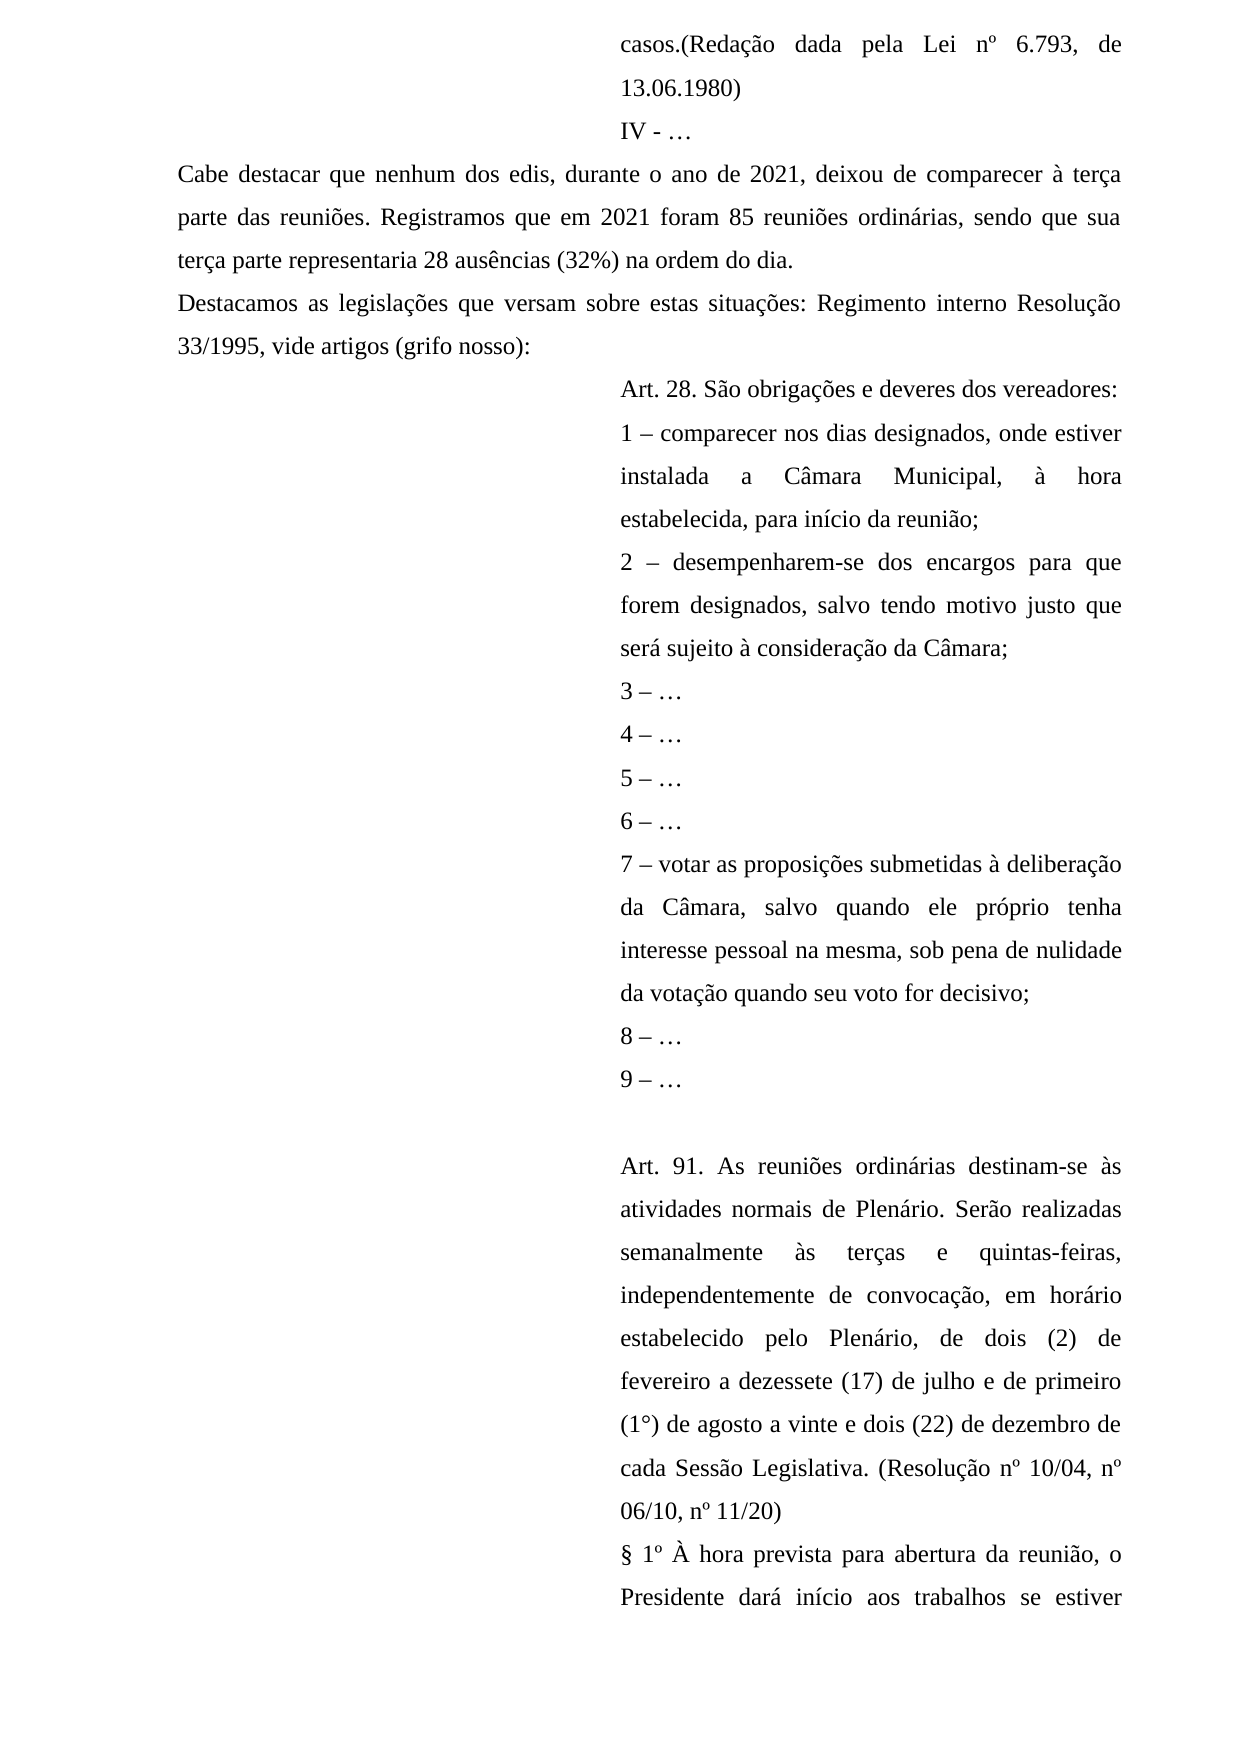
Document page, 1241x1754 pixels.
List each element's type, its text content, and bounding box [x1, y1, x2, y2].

list 7 – votar as proposições submetidas à deliberação da Câmara, salvo quando ele próprio tenha interesse pessoal na mesma, sob pena de nulidade da votação quando seu voto for decisivo; [620, 849, 1122, 1007]
list 1 – comparecer nos dias designados, onde estiver instalada a Câmara Municipal, à hora estabelecida, para início da reunião; [620, 418, 1122, 533]
list 5 – … [620, 763, 1122, 791]
list 9 – … [620, 1064, 1122, 1093]
list § 1º À hora prevista para abertura da reunião, o Presidente dará início aos trabalhos se estiver [620, 1539, 1122, 1611]
list Art. 28. São obrigações e deveres dos vereadores: [620, 374, 1122, 403]
list IV - … [620, 116, 1122, 144]
list Destacamos as legislações que versam sobre estas situações: Regimento interno Resolução 33/1995, vide artigos (grifo nosso): [177, 288, 1122, 360]
list 3 – … [620, 676, 1122, 705]
list Cabe destacar que nenhum dos edis, durante o ano de 2021, deixou de comparecer à terça parte das reuniões. Registramos que em 2021 foram 85 reuniões ordinárias, sendo que sua terça parte representaria 28 ausências (32%) na ordem do dia. [177, 159, 1122, 274]
list Art. 91. As reuniões ordinárias destinam-se às atividades normais de Plenário. Serão realizadas semanalmente às terças e quintas-feiras, independentemente de convocação, em horário estabelecido pelo Plenário, de dois (2) de fevereiro a dezessete (17) de julho e de primeiro (1°) de agosto a vinte e dois (22) de dezembro de cada Sessão Legislativa. (Resolução nº 10/04, nº 06/10, nº 11/20) [620, 1151, 1122, 1524]
list 4 – … [620, 719, 1122, 748]
list 6 – … [620, 806, 1122, 834]
list casos.(Redação dada pela Lei nº 6.793, de 13.06.1980) [620, 29, 1122, 101]
list 8 – … [620, 1021, 1122, 1050]
list 2 – desempenharem-se dos encargos para que forem designados, salvo tendo motivo justo que será sujeito à consideração da Câmara; [620, 547, 1122, 662]
